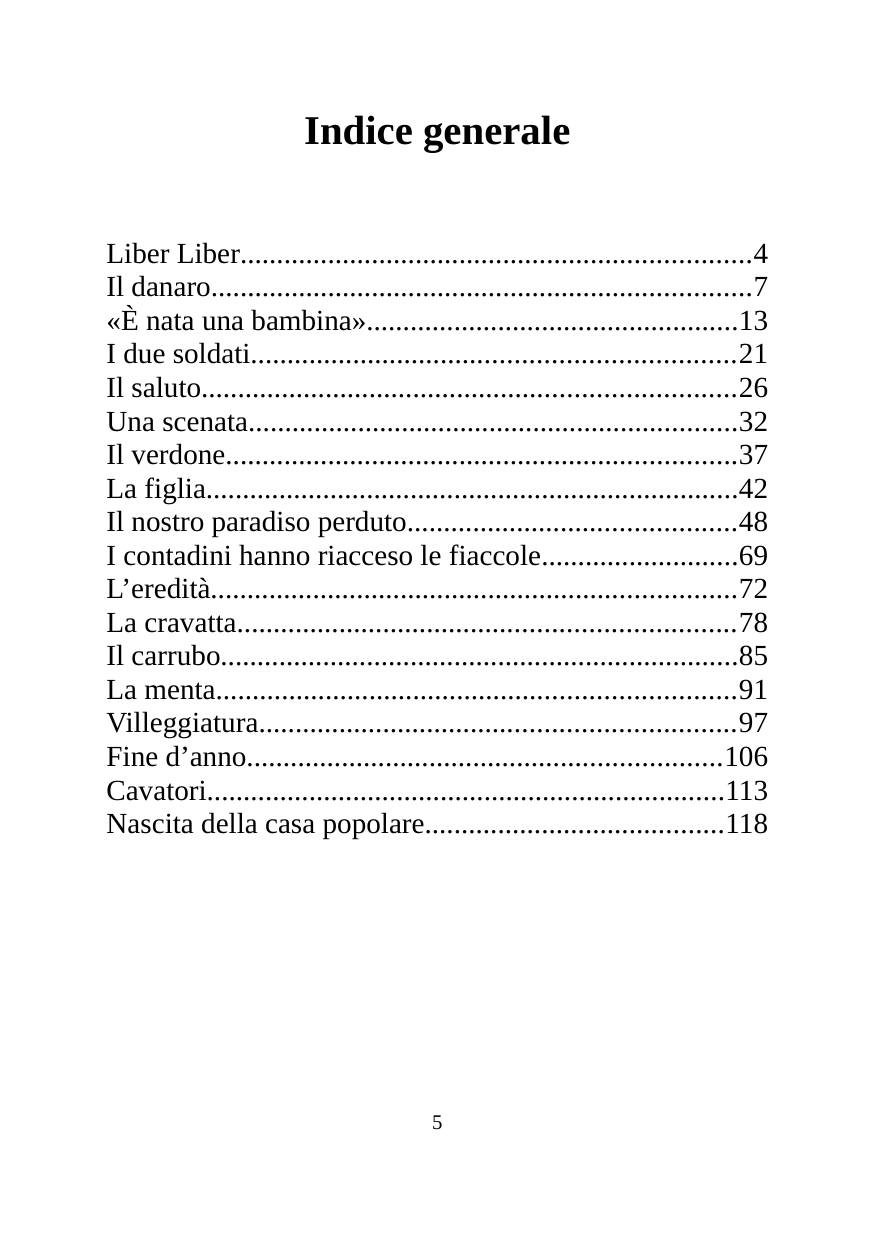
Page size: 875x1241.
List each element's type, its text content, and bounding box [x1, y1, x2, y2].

text La figlia 42 [106, 471, 768, 504]
text Il carrubo 85 [106, 638, 768, 672]
text Fine d’anno 106 [106, 739, 768, 773]
text «È nata una bambina» 13 [106, 303, 768, 337]
text I due soldati 21 [106, 337, 768, 370]
text Il verdone 37 [106, 437, 768, 471]
text La cravatta 78 [106, 605, 768, 638]
text Il danaro 7 [106, 269, 768, 303]
text I contadini hanno riacceso le fiaccole 69 [106, 538, 768, 571]
text Il saluto 26 [106, 370, 768, 404]
text Una scenata 32 [106, 404, 768, 437]
text La menta 91 [106, 672, 768, 706]
text Villeggiatura 97 [106, 706, 768, 739]
text Nascita della casa popolare 118 [106, 806, 768, 840]
subtitle Indice generale [106, 106, 768, 153]
text L’eredità 72 [106, 571, 768, 605]
text Cavatori 113 [106, 773, 768, 806]
text Il nostro paradiso perduto 48 [106, 504, 768, 538]
text Liber Liber 4 [106, 236, 768, 269]
